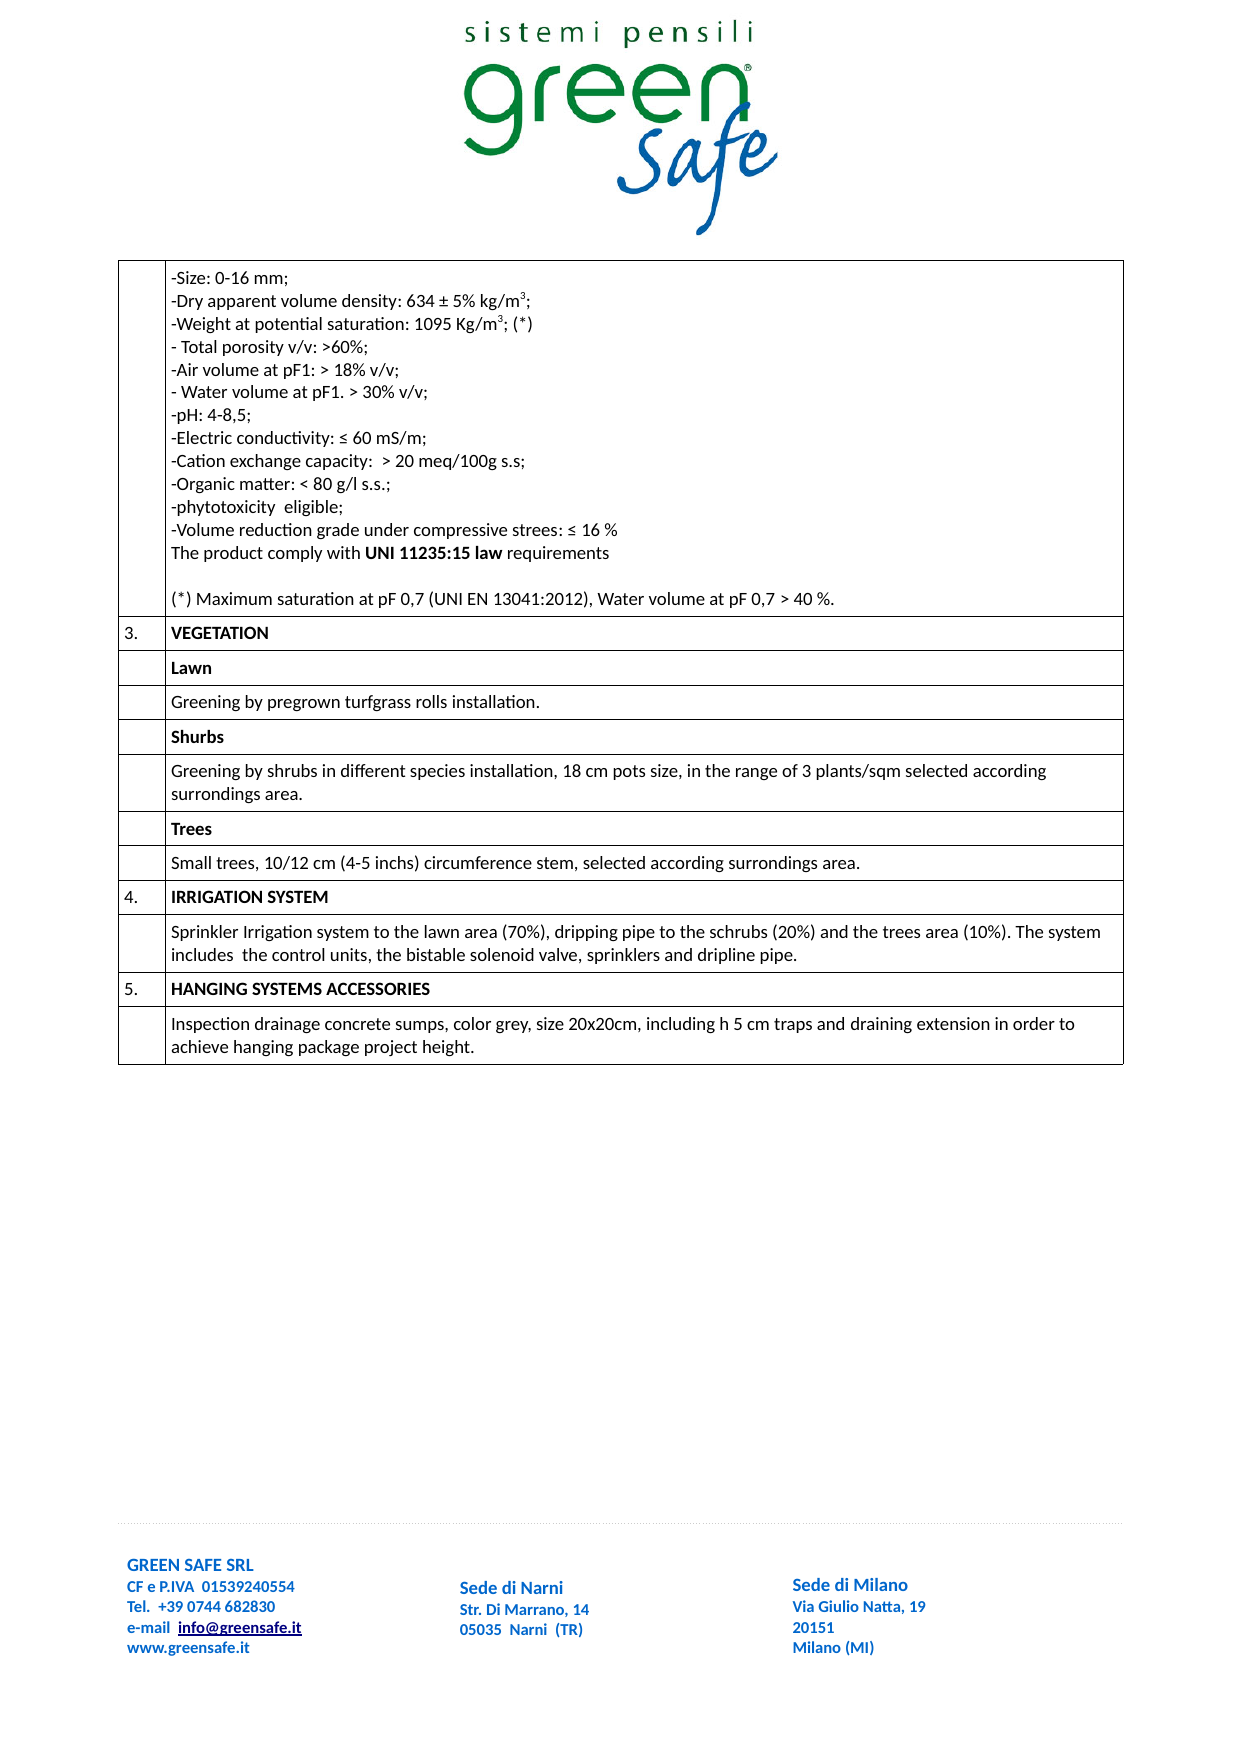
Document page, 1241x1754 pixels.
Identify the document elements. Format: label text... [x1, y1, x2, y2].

table_cell [119, 720, 165, 753]
table_cell 3. [119, 617, 165, 650]
table_cell [119, 686, 165, 719]
picture [457, 13, 783, 240]
table_cell 5. [119, 973, 165, 1006]
table_cell Trees [166, 812, 1123, 845]
table_cell [119, 846, 165, 880]
table_cell [119, 812, 165, 845]
table_cell Inspection drainage concrete sumps, color grey, size 20x20cm, including h 5 cm traps and draining extension in order to achieve hanging package project height. [166, 1007, 1123, 1064]
table_cell [119, 1007, 165, 1064]
table_cell [119, 755, 165, 811]
table_cell VEGETATION [166, 617, 1123, 650]
table_cell IRRIGATION SYSTEM [166, 881, 1123, 914]
table_cell HANGING SYSTEMS ACCESSORIES [166, 973, 1123, 1006]
table_cell Sprinkler Irrigation system to the lawn area (70%), dripping pipe to the schrubs (20%) and the trees area (10%). The system includes the control units, the bistable solenoid valve, sprinklers and dripline pipe. [166, 915, 1123, 972]
table_cell Lawn [166, 651, 1123, 684]
table_cell 4. [119, 881, 165, 914]
table_cell [119, 651, 165, 684]
table_cell [119, 261, 165, 616]
table_cell Shurbs [166, 720, 1123, 753]
table_cell -Size: 0-16 mm; -Dry apparent volume density: 634 ± 5% kg/m3; -Weight at potential saturation: 1095 Kg/m3; (*) - Total porosity v/v: >60%; -Air volume at pF1: > 18% v/v; - Water volume at pF1. > 30% v/v; -pH: 4-8,5; -Electric conductivity: ≤ 60 mS/m; -Cation exchange capacity: > 20 meq/100g s.s; -Organic matter: < 80 g/l s.s.; -phytotoxicity eligible; -Volume reduction grade under compressive strees: ≤ 16 % The product comply with UNI 11235:15 law requirements (*) Maximum saturation at pF 0,7 (UNI EN 13041:2012), Water volume at pF 0,7 > 40 %. [166, 261, 1123, 616]
table_cell Small trees, 10/12 cm (4-5 inchs) circumference stem, selected according surrondings area. [166, 846, 1123, 880]
table_cell Greening by shrubs in different species installation, 18 cm pots size, in the range of 3 plants/sqm selected according surrondings area. [166, 755, 1123, 811]
table_cell [119, 915, 165, 972]
table_cell Greening by pregrown turfgrass rolls installation. [166, 686, 1123, 719]
